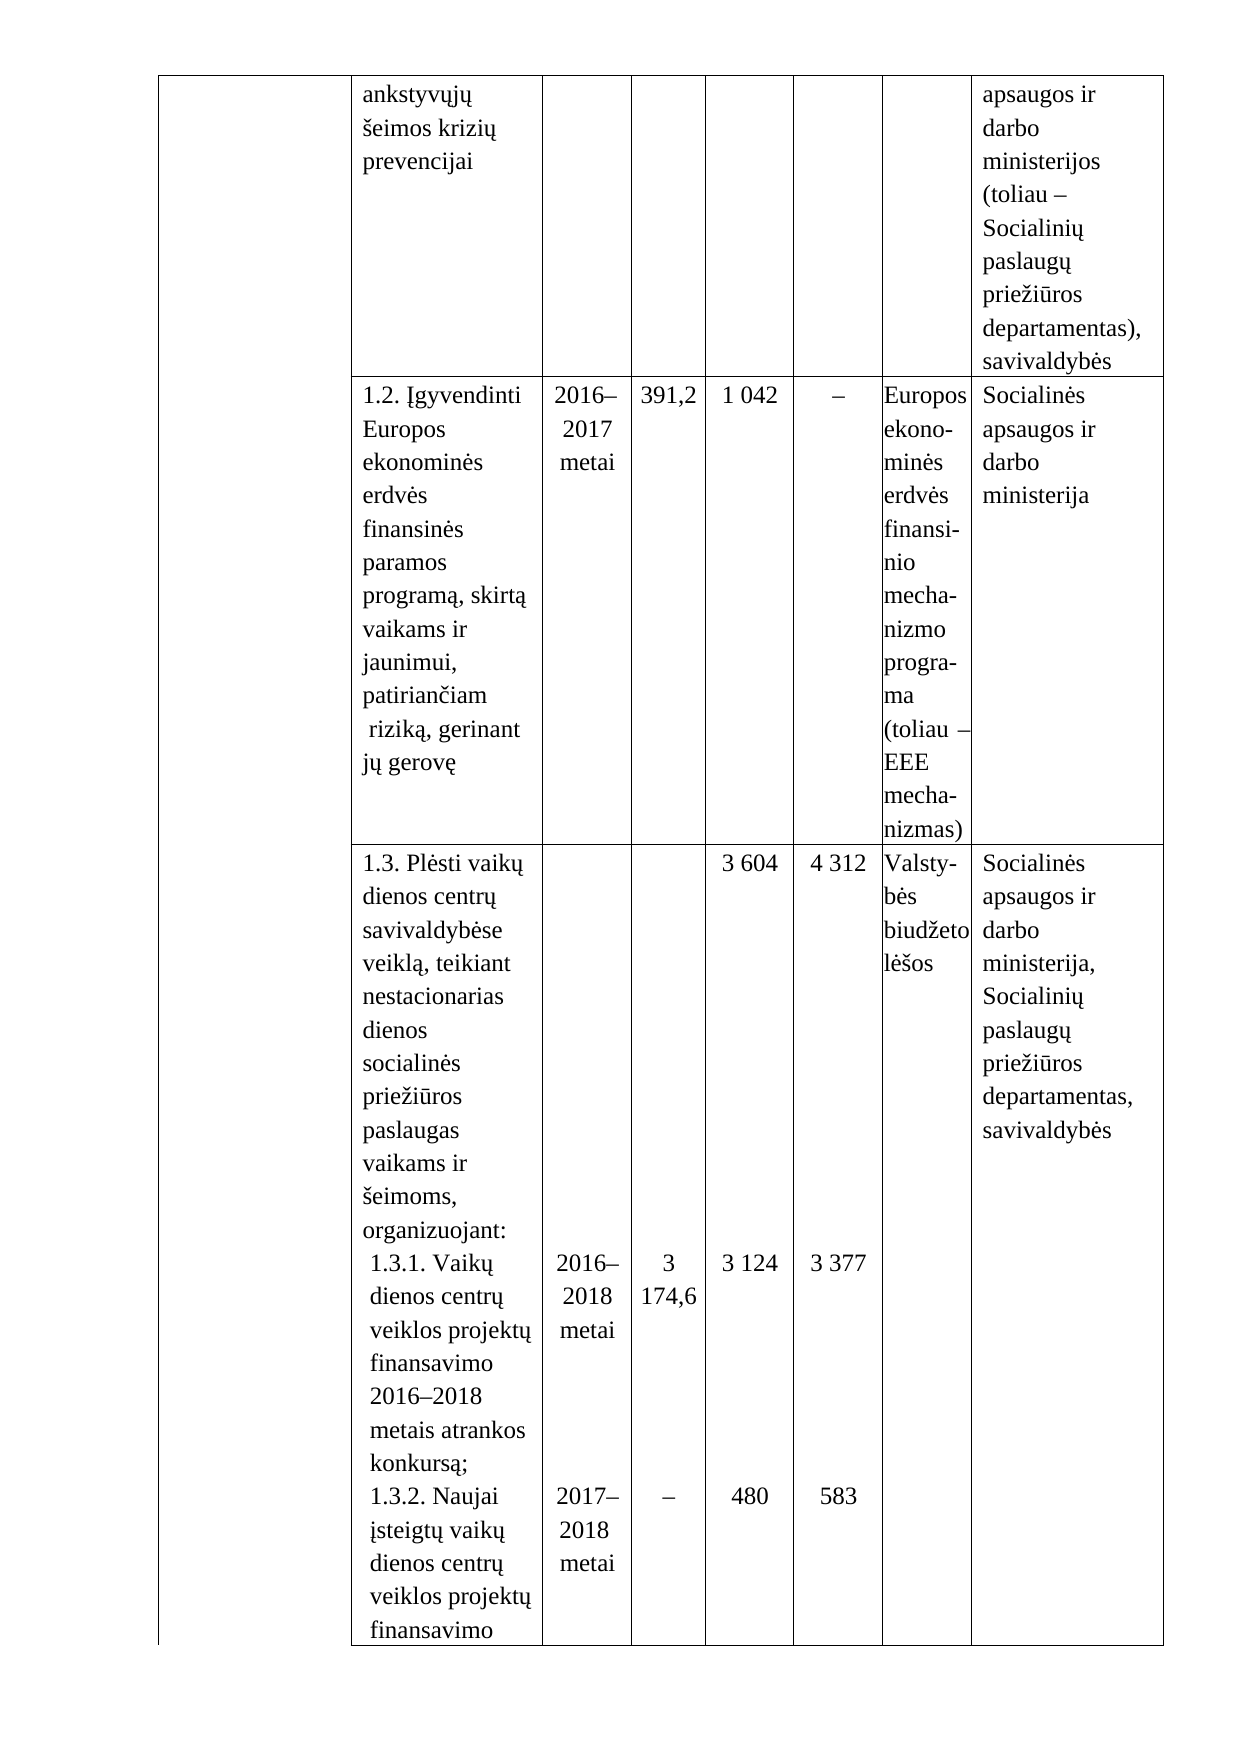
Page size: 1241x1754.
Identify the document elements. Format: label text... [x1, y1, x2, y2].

table_cell 1.3. Plėsti vaikų dienos centrų savivaldybėse veiklą, teikiant nestacionarias dienos socialinės priežiūros paslaugas vaikams ir šeimoms, organizuojant: 1.3.1. Vaikų dienos centrų veiklos projektų finansavimo 2016–2018 metais atrankos konkursą; 1.3.2. Naujai įsteigtų vaikų dienos centrų veiklos projektų finansavimo [352, 845, 542, 1645]
table_header [632, 76, 705, 376]
table_header [543, 76, 631, 376]
table_cell 2016–2018 metai 2017–2018 metai [543, 845, 631, 1645]
table_cell Europos ekono-minės erdvės finansi-nio mecha-nizmo progra-ma (toliau – EEE mecha-nizmas) [883, 377, 971, 844]
table_cell Socialinės apsaugos ir darbo ministerija, Socialinių paslaugų priežiūros departamentas, savivaldybės [972, 845, 1163, 1645]
table_cell 2016– 2017 metai [543, 377, 631, 844]
table_header [706, 76, 793, 376]
table_header apsaugos ir darbo ministerijos (toliau – Socialinių paslaugų priežiūros departamentas), savivaldybės [972, 76, 1163, 376]
table_cell 1 042 [706, 377, 793, 844]
table_cell 3 604 3 124 480 [706, 845, 793, 1645]
table_cell 3 174,6 – [632, 845, 705, 1645]
table_cell 391,2 [632, 377, 705, 844]
table_header ankstyvųjų šeimos krizių prevencijai [352, 76, 542, 376]
table_cell 1.2. Įgyvendinti Europos ekonominės erdvės finansinės paramos programą, skirtą vaikams ir jaunimui, patiriančiam riziką, gerinant jų gerovę [352, 377, 542, 844]
table_cell – [794, 377, 882, 844]
table_cell 4 312 3 377 583 [794, 845, 882, 1645]
table_header [883, 76, 971, 376]
table_cell Socialinės apsaugos ir darbo ministerija [972, 377, 1163, 844]
table_header [794, 76, 882, 376]
table_header [159, 76, 351, 1645]
table_cell Valsty-bės biudžeto lėšos [883, 845, 971, 1645]
